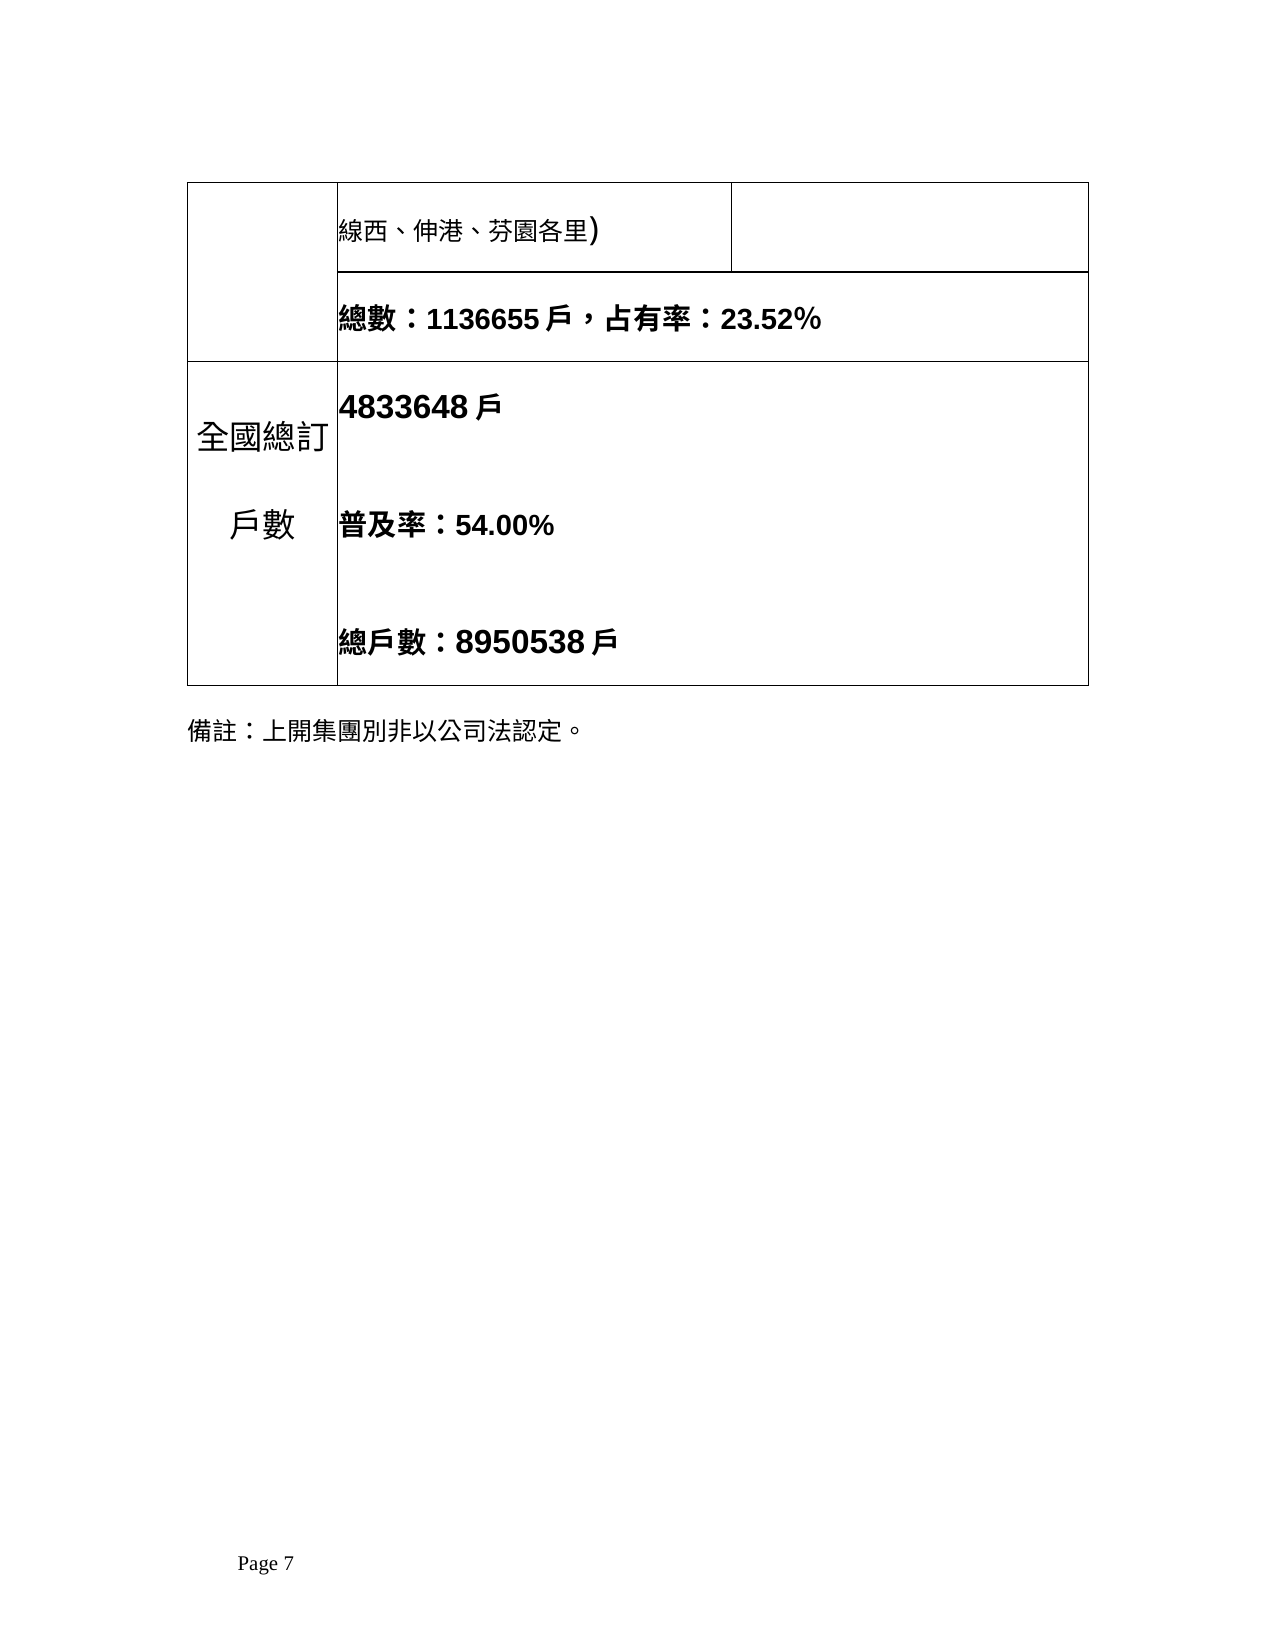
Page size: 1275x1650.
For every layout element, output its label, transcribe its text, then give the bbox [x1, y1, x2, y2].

table_cell 線西、伸港、芬園各里) [338, 183, 731, 271]
table_cell 4833648戶 普及率：54.00% 總戶數：8950538戶 [338, 362, 1088, 685]
table_cell 全國總訂戶數 [188, 362, 337, 685]
text 備註：上開集團別非以公司法認定。 [187, 686, 1087, 774]
table_cell [188, 183, 337, 361]
table_cell 總數：1136655戶，占有率：23.52％ [338, 273, 1088, 361]
table_cell [732, 183, 1088, 271]
